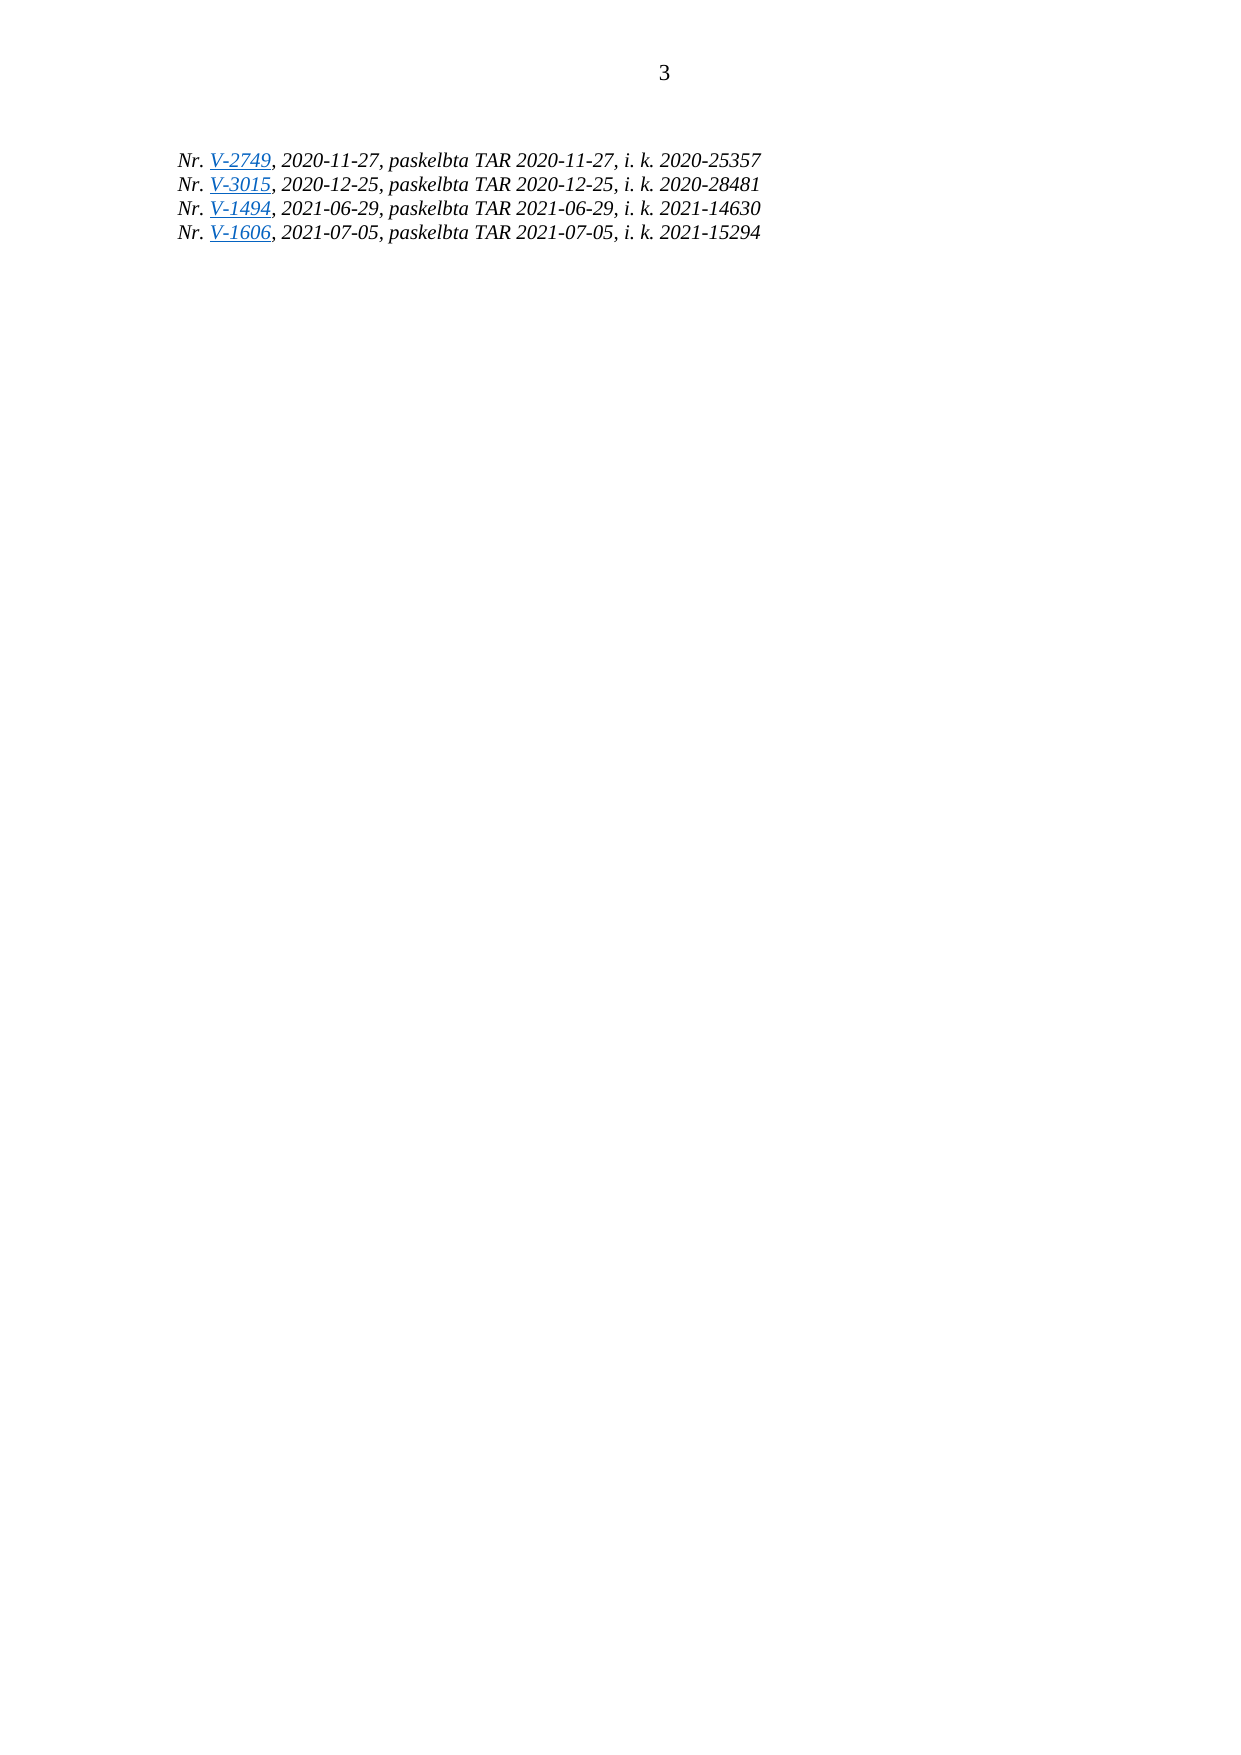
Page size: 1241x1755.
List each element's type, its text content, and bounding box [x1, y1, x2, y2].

text Nr. V-1494, 2021-06-29, paskelbta TAR 2021-06-29, i. k. 2021-14630 [177, 196, 1152, 220]
text Nr. V-3015, 2020-12-25, paskelbta TAR 2020-12-25, i. k. 2020-28481 [177, 172, 1152, 196]
text Nr. V-1606, 2021-07-05, paskelbta TAR 2021-07-05, i. k. 2021-15294 [177, 220, 1152, 244]
text Nr. V-2749, 2020-11-27, paskelbta TAR 2020-11-27, i. k. 2020-25357 [177, 148, 1152, 172]
